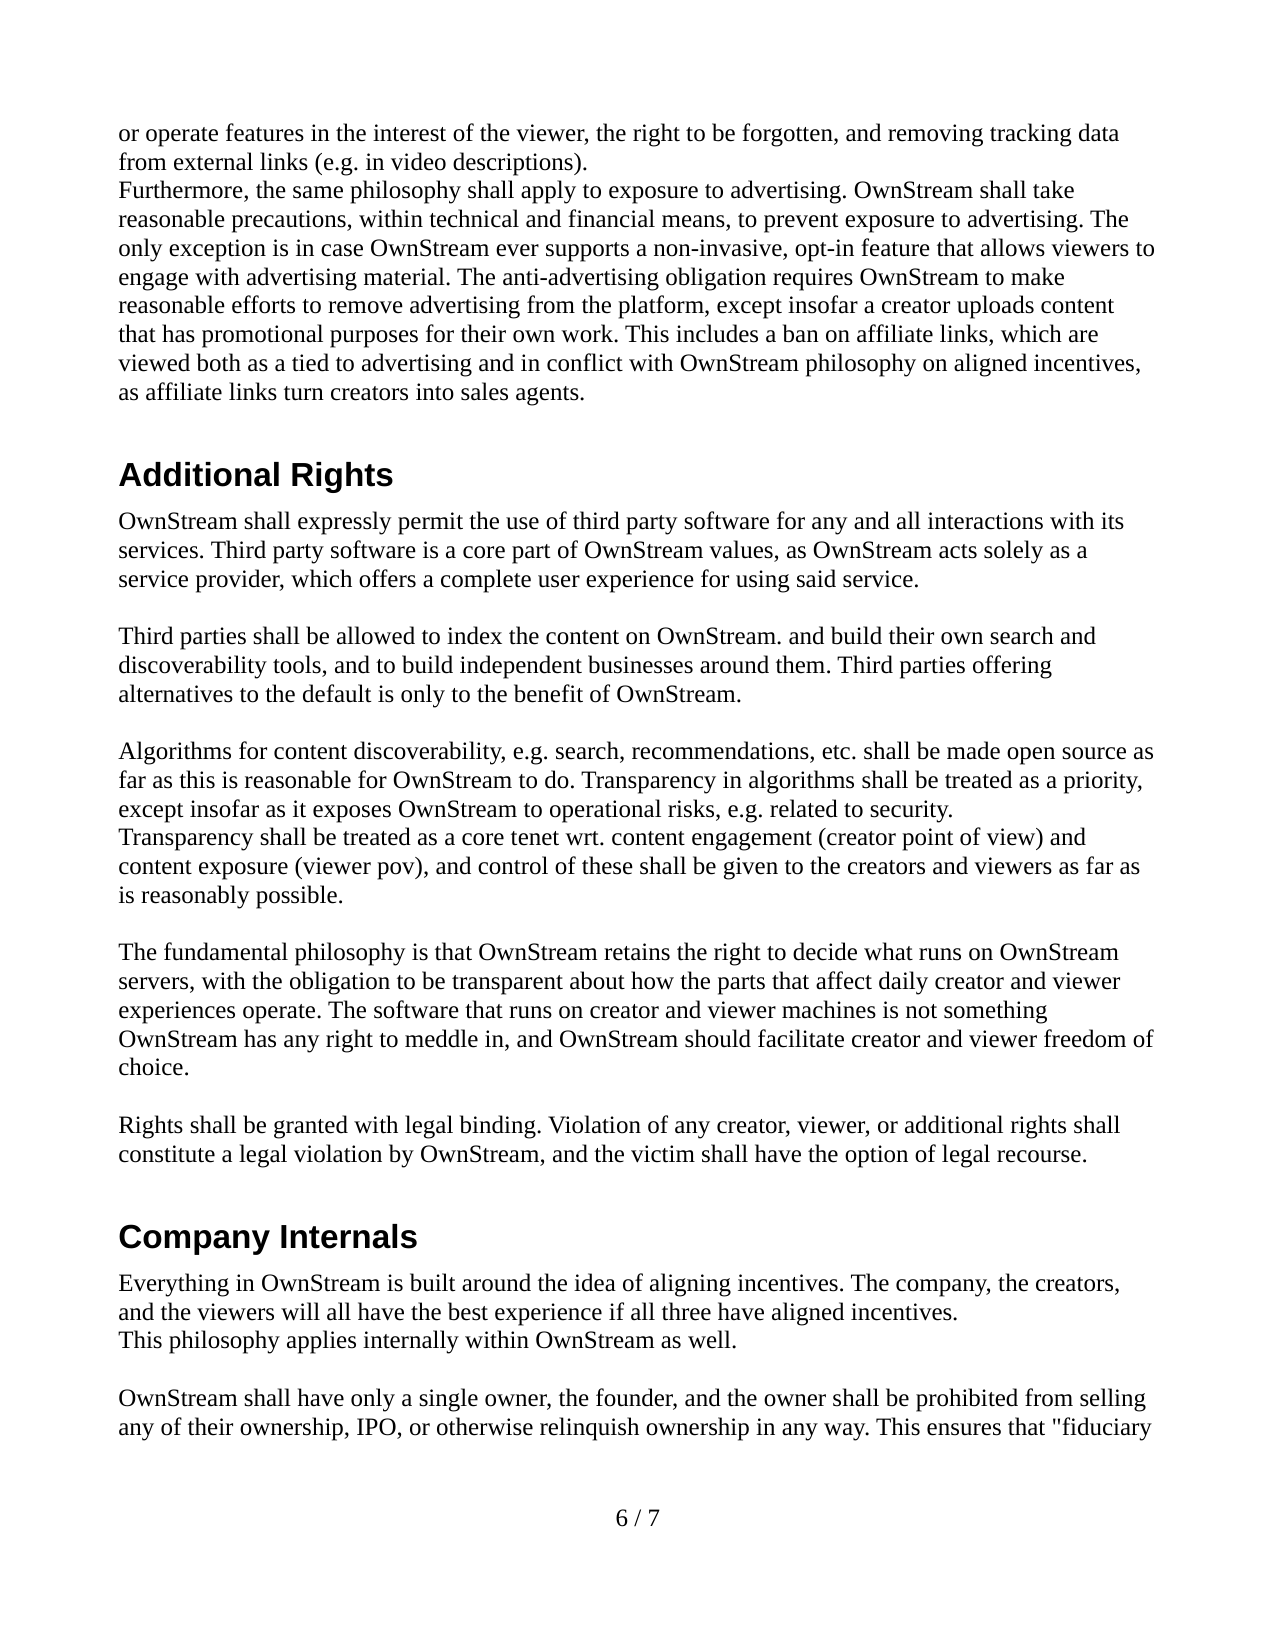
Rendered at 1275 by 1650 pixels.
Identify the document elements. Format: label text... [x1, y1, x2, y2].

text Rights shall be granted with legal binding. Violation of any creator, viewer, or additional rights shall constitute a legal violation by OwnStream, and the victim shall have the option of legal recourse. [118, 1110, 1157, 1167]
text OwnStream shall expressly permit the use of third party software for any and all interactions with its services. Third party software is a core part of OwnStream values, as OwnStream acts solely as a service provider, which offers a complete user experience for using said service. [118, 506, 1157, 592]
text OwnStream shall have only a single owner, the founder, and the owner shall be prohibited from selling any of their ownership, IPO, or otherwise relinquish ownership in any way. This ensures that "fiduciary [118, 1383, 1157, 1440]
text Furthermore, the same philosophy shall apply to exposure to advertising. OwnStream shall take reasonable precautions, within technical and financial means, to prevent exposure to advertising. The only exception is in case OwnStream ever supports a non-invasive, opt-in feature that allows viewers to engage with advertising material. The anti-advertising obligation requires OwnStream to make reasonable efforts to remove advertising from the platform, except insofar a creator uploads content that has promotional purposes for their own work. This includes a ban on affiliate links, which are viewed both as a tied to advertising and in conflict with OwnStream philosophy on aligned incentives, as affiliate links turn creators into sales agents. [118, 176, 1157, 406]
text or operate features in the interest of the viewer, the right to be forgotten, and removing tracking data from external links (e.g. in video descriptions). [118, 118, 1157, 176]
text This philosophy applies internally within OwnStream as well. [118, 1325, 1157, 1354]
text Everything in OwnStream is built around the idea of aligning incentives. The company, the creators, and the viewers will all have the best experience if all three have aligned incentives. [118, 1268, 1157, 1325]
text Third parties shall be allowed to index the content on OwnStream. and build their own search and discoverability tools, and to build independent businesses around them. Third parties offering alternatives to the default is only to the benefit of OwnStream. [118, 621, 1157, 707]
text Algorithms for content discoverability, e.g. search, recommendations, etc. shall be made open source as far as this is reasonable for OwnStream to do. Transparency in algorithms shall be treated as a priority, except insofar as it exposes OwnStream to operational risks, e.g. related to security. [118, 736, 1157, 822]
text The fundamental philosophy is that OwnStream retains the right to decide what runs on OwnStream servers, with the obligation to be transparent about how the parts that affect daily creator and viewer experiences operate. The software that runs on creator and viewer machines is not something OwnStream has any right to meddle in, and OwnStream should facilitate creator and viewer freedom of choice. [118, 937, 1157, 1081]
subtitle Additional Rights [118, 455, 1157, 494]
subtitle Company Internals [118, 1217, 1157, 1255]
text Transparency shall be treated as a core tenet wrt. content engagement (creator point of view) and content exposure (viewer pov), and control of these shall be given to the creators and viewers as far as is reasonably possible. [118, 822, 1157, 909]
